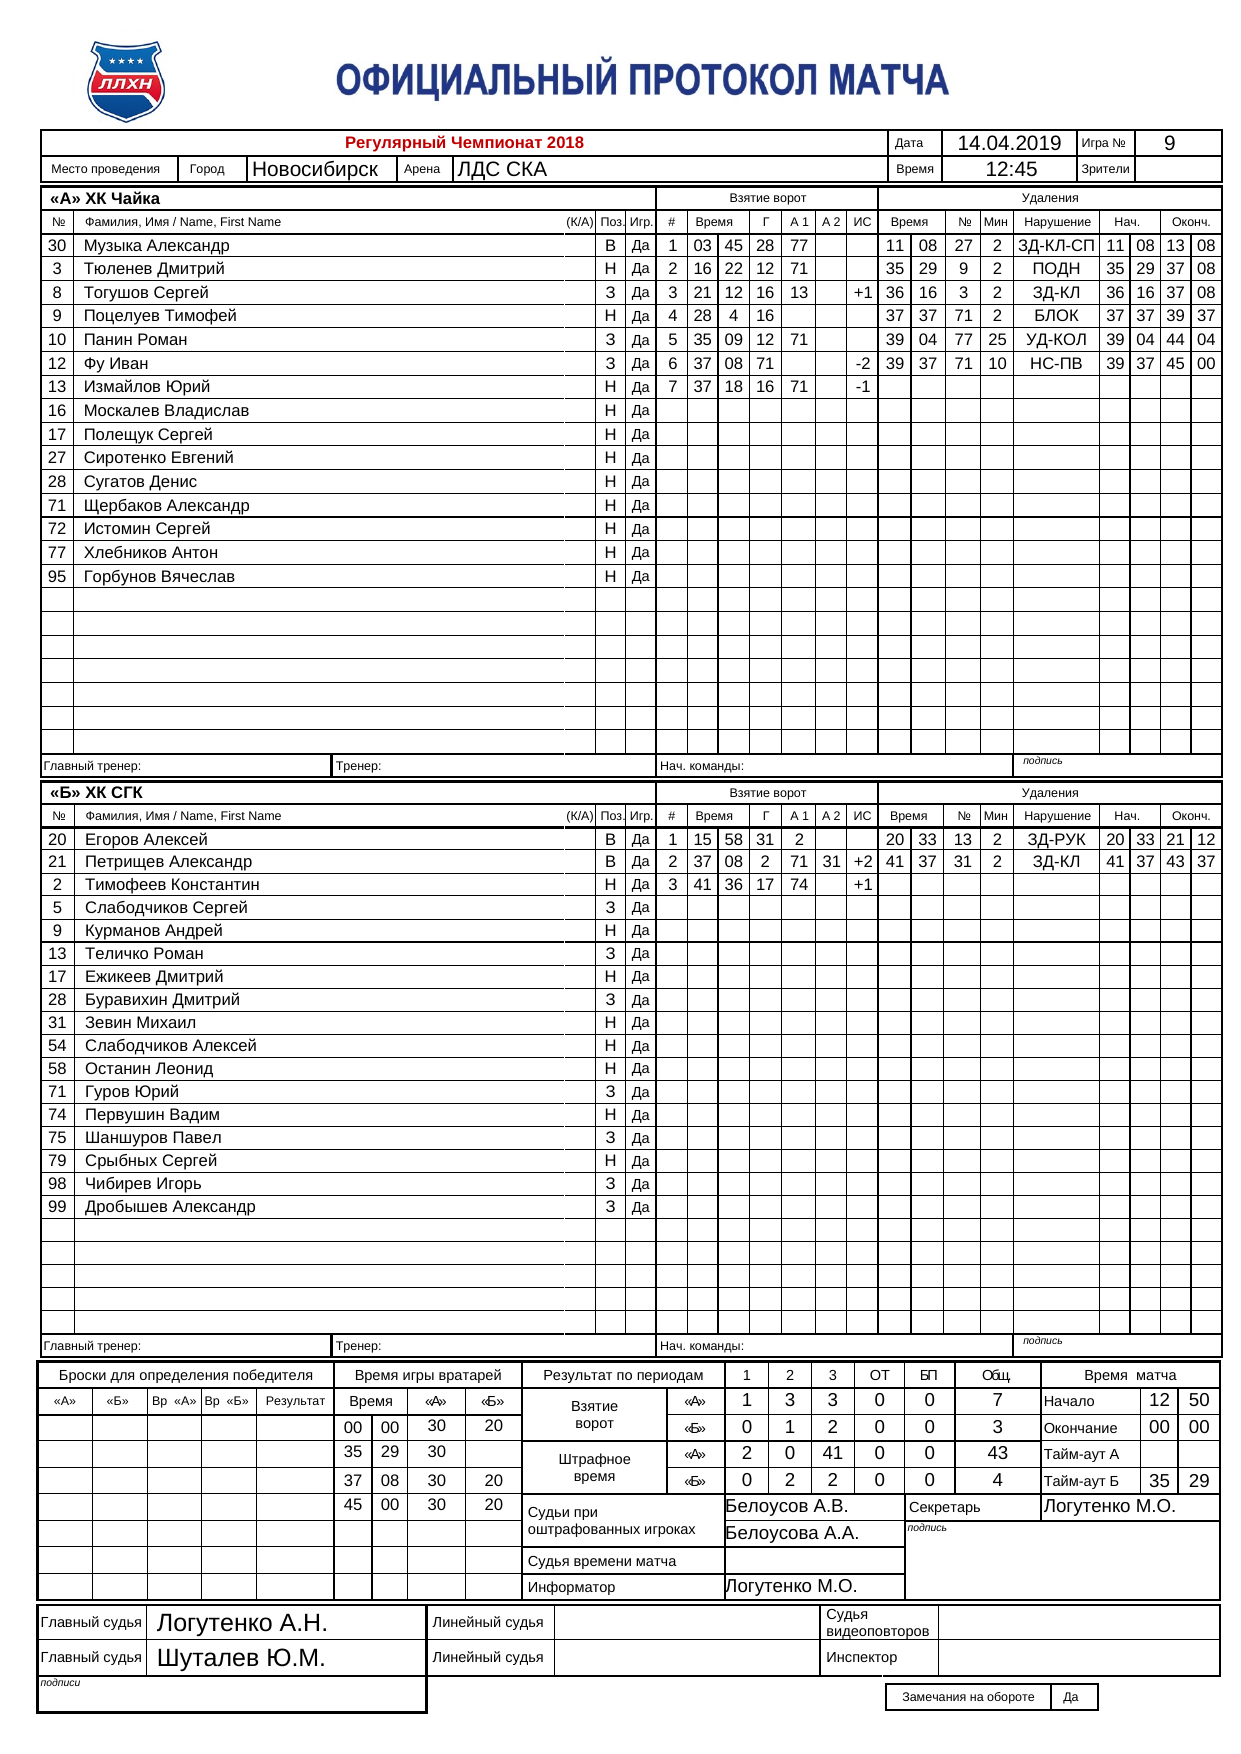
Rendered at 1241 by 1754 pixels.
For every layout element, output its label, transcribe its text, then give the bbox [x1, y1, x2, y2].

table_cell [1100, 1081, 1129, 1103]
table_cell [879, 966, 910, 987]
table_cell [719, 683, 749, 706]
table_cell [335, 1521, 371, 1546]
table_cell [847, 399, 877, 422]
table_cell [750, 1196, 781, 1218]
table_cell З [596, 1196, 625, 1218]
table_cell [466, 1574, 521, 1599]
table_cell 45 [719, 235, 749, 256]
table_cell [148, 1441, 201, 1467]
table_cell Н [596, 257, 625, 280]
table_cell [816, 612, 846, 634]
table_cell 08 [719, 352, 749, 374]
table_cell [428, 1677, 882, 1711]
table_cell [912, 1035, 943, 1057]
table_cell [596, 707, 625, 729]
table_cell [944, 1173, 980, 1195]
table_cell 11 [1100, 235, 1129, 256]
table_cell ЗД-КЛ [1014, 281, 1099, 303]
table_cell [148, 1547, 201, 1573]
table_cell [1014, 376, 1099, 398]
table_cell [1100, 683, 1129, 706]
table_cell 12 [719, 281, 749, 303]
table_cell [946, 494, 980, 516]
table_cell [879, 1242, 910, 1264]
table_cell 39 [1100, 352, 1129, 374]
table_cell # [657, 211, 687, 233]
table_cell [981, 518, 1013, 540]
table_cell [847, 1127, 877, 1149]
table_cell [657, 989, 687, 1011]
table_cell [879, 1311, 910, 1333]
table_cell ЗД-РУК [1014, 829, 1099, 849]
table_cell 16 [750, 305, 781, 327]
table_cell [565, 1173, 595, 1195]
table_cell Панин Роман [74, 328, 564, 351]
table_cell 2 [782, 829, 815, 849]
table_cell [1100, 1035, 1129, 1057]
table_cell Н [596, 470, 625, 493]
table_cell 12 [750, 328, 781, 351]
table_cell 21 [688, 281, 717, 303]
table_cell [1131, 1265, 1160, 1287]
table_cell «А» [39, 1389, 92, 1413]
table_cell [688, 943, 717, 964]
table_cell [626, 588, 655, 611]
table_cell [816, 518, 846, 540]
table_cell [719, 1104, 749, 1126]
table_cell [816, 1150, 846, 1172]
table_cell [42, 588, 73, 611]
table_cell [1100, 943, 1129, 964]
table_cell А 1 [782, 805, 815, 826]
table_cell Дробышев Александр [75, 1196, 564, 1218]
table_cell [1161, 683, 1190, 706]
table_cell [981, 1081, 1013, 1103]
table_cell Инспектор [821, 1640, 938, 1675]
table_cell [847, 920, 877, 941]
table_cell [816, 896, 846, 918]
table_cell [912, 1265, 943, 1287]
table_cell 28 [42, 470, 73, 493]
table_cell [565, 874, 595, 895]
table_cell [816, 683, 846, 706]
table_cell [782, 1196, 815, 1218]
table_cell [912, 896, 943, 918]
table_cell 00 [1192, 352, 1221, 374]
table_cell 04 [1131, 328, 1160, 351]
table_cell [1099, 1682, 1220, 1711]
table_cell [719, 1265, 749, 1287]
table_cell [148, 1574, 201, 1599]
table_cell 4 [657, 305, 687, 327]
table_cell [1161, 989, 1190, 1011]
table_cell [946, 376, 980, 398]
table_cell [750, 636, 781, 658]
table_cell [816, 659, 846, 682]
table_cell 37 [335, 1468, 371, 1493]
table_cell [1192, 446, 1221, 469]
table_cell 2 [981, 235, 1013, 256]
table_cell 4 [956, 1468, 1040, 1493]
table_cell [879, 1012, 910, 1033]
table_cell [981, 1219, 1013, 1241]
table_cell 37 [688, 376, 717, 398]
table_cell [1161, 1196, 1190, 1218]
table_cell [1192, 989, 1221, 1011]
table_cell Да [626, 305, 655, 327]
table_cell [816, 1311, 846, 1333]
table_cell [782, 470, 815, 493]
table_cell [596, 612, 625, 634]
table_cell [944, 1012, 980, 1033]
table_cell НС-ПВ [1014, 352, 1099, 374]
table_cell 2 [769, 1468, 811, 1493]
table_cell [1014, 1288, 1099, 1310]
table_cell [879, 470, 910, 493]
table_cell [1014, 1265, 1099, 1287]
table_cell [626, 1288, 655, 1310]
table_header Время матча [1042, 1363, 1219, 1387]
table_cell [981, 565, 1013, 587]
table_cell 74 [782, 874, 815, 895]
table_cell [1131, 565, 1160, 587]
table_cell +1 [847, 874, 877, 895]
table_cell [657, 1173, 687, 1195]
table_cell [816, 352, 846, 374]
table_cell [750, 707, 781, 729]
table_cell [981, 989, 1013, 1011]
table_cell [1100, 423, 1129, 445]
table_cell [42, 1219, 74, 1241]
table_cell [1161, 1035, 1190, 1057]
table_cell 36 [1100, 281, 1129, 303]
table_cell [981, 683, 1013, 706]
table_cell Н [596, 518, 625, 540]
table_cell [719, 1012, 749, 1033]
table_cell Судьи при оштрафованных игроках [523, 1495, 724, 1546]
table_cell [657, 494, 687, 516]
table_cell А 2 [816, 805, 846, 826]
table_cell Время [889, 157, 941, 181]
table_cell [946, 446, 980, 469]
table_cell [981, 1196, 1013, 1218]
table_cell [879, 1081, 910, 1103]
table_cell [816, 399, 846, 422]
table_cell [688, 565, 717, 587]
table_cell Фу Иван [74, 352, 564, 374]
table_cell [688, 470, 717, 493]
table_cell [1100, 612, 1129, 634]
table_cell [1100, 1219, 1129, 1241]
table_cell [257, 1574, 333, 1599]
table_cell [1131, 1311, 1160, 1333]
table_cell [626, 636, 655, 658]
table_cell [1014, 541, 1099, 564]
table_cell Да [626, 565, 655, 587]
table_cell [782, 1173, 815, 1195]
table_cell [657, 612, 687, 634]
table_cell 29 [912, 257, 945, 280]
table_header Да [1052, 1685, 1097, 1709]
table_cell [688, 446, 717, 469]
table_cell [719, 730, 749, 753]
table_cell 1 [769, 1415, 811, 1440]
table_cell Да [626, 1127, 655, 1149]
table_cell [847, 1035, 877, 1057]
table_cell Да [626, 541, 655, 564]
table_cell 2 [981, 829, 1013, 849]
table_cell З [596, 1127, 625, 1149]
table_cell [1100, 896, 1129, 918]
table_cell 20 [466, 1416, 521, 1440]
table_cell [981, 399, 1013, 422]
table_cell [1100, 470, 1129, 493]
table_header Удаления [879, 783, 1221, 803]
table_cell [1131, 920, 1160, 941]
table_cell Шуталев Ю.М. [147, 1640, 425, 1675]
table_cell 0 [769, 1442, 811, 1467]
table_cell [981, 659, 1013, 682]
table_cell [42, 1288, 74, 1310]
table_cell Линейный судья [428, 1640, 554, 1675]
table_cell Время [879, 211, 945, 233]
table_cell 1 [657, 829, 687, 849]
table_cell [782, 683, 815, 706]
table_cell [1131, 874, 1160, 895]
table_header 14.04.2019 [943, 131, 1076, 155]
table_cell Да [626, 235, 655, 256]
table_cell Н [596, 565, 625, 587]
table_cell Да [626, 1150, 655, 1172]
table_cell Линейный судья [428, 1606, 554, 1639]
table_cell 10 [981, 352, 1013, 374]
table_cell [719, 659, 749, 682]
table_cell [944, 1150, 980, 1172]
table_cell [555, 1640, 819, 1675]
table_cell [373, 1574, 407, 1599]
table_cell [657, 1288, 687, 1310]
table_cell 08 [719, 850, 749, 872]
table_cell 3 [657, 281, 687, 303]
table_cell [912, 1058, 943, 1079]
table_cell [596, 588, 625, 611]
table_cell В [596, 829, 625, 849]
table_cell [565, 352, 595, 374]
table_cell 00 [373, 1416, 407, 1440]
table_cell [1161, 423, 1190, 445]
table_cell [719, 518, 749, 540]
table_cell [75, 1242, 564, 1264]
table_cell [1161, 1081, 1190, 1103]
table_cell Арена [398, 157, 452, 181]
table_cell 35 [335, 1441, 371, 1467]
table_cell [944, 1288, 980, 1310]
table_cell [1192, 943, 1221, 964]
table_cell Зевин Михаил [75, 1012, 564, 1033]
table_cell [42, 1311, 74, 1333]
table_cell Н [596, 423, 625, 445]
table_cell 20 [466, 1494, 521, 1520]
table_cell Да [626, 1035, 655, 1057]
table_cell [847, 966, 877, 987]
table_cell [782, 305, 815, 327]
table_cell [1161, 588, 1190, 611]
table_cell [981, 470, 1013, 493]
table_cell [657, 1150, 687, 1172]
table_cell [565, 612, 595, 634]
table_cell Чибирев Игорь [75, 1173, 564, 1195]
table_cell 37 [688, 352, 717, 374]
table_cell 16 [912, 281, 945, 303]
table_cell [257, 1468, 333, 1493]
table_cell [1179, 1441, 1219, 1467]
table_cell [657, 565, 687, 587]
table_cell [782, 494, 815, 516]
table_cell [944, 989, 980, 1011]
table_cell [657, 1058, 687, 1079]
table_cell [946, 612, 980, 634]
table_cell (К/А) [565, 805, 595, 826]
table_cell [750, 659, 781, 682]
table_cell [879, 588, 910, 611]
table_cell [782, 966, 815, 987]
table_cell [782, 636, 815, 658]
table_header Взятие ворот [657, 783, 877, 803]
table_cell [816, 328, 846, 351]
table_cell 12 [42, 352, 73, 374]
table_cell Да [626, 850, 655, 872]
table_cell [565, 1196, 595, 1218]
table_cell [912, 470, 945, 493]
table_cell Да [626, 874, 655, 895]
table_cell [596, 683, 625, 706]
table_cell [912, 1196, 943, 1218]
table_cell [1192, 1242, 1221, 1264]
table_cell [1161, 1173, 1190, 1195]
table_cell [688, 588, 717, 611]
table_cell [782, 920, 815, 941]
table_cell [946, 518, 980, 540]
table_cell [912, 612, 945, 634]
table_cell 21 [42, 850, 74, 872]
table_cell [816, 305, 846, 327]
table_cell [565, 1058, 595, 1079]
table_cell [1014, 1173, 1099, 1195]
table_cell [981, 1265, 1013, 1287]
table_cell [1161, 920, 1190, 941]
table_cell Г [750, 211, 781, 233]
table_cell [782, 896, 815, 918]
table_cell Оконч. [1161, 805, 1221, 826]
table_cell [944, 1058, 980, 1079]
table_cell Москалев Владислав [74, 399, 564, 422]
table_cell 00 [335, 1416, 371, 1440]
table_cell [1131, 1150, 1160, 1172]
table_cell [596, 659, 625, 682]
table_cell [719, 588, 749, 611]
table_cell [688, 1104, 717, 1126]
table_cell [816, 1035, 846, 1057]
table_cell 9 [42, 920, 74, 941]
table_cell [912, 1173, 943, 1195]
table_cell [981, 1012, 1013, 1033]
table_cell [1192, 423, 1221, 445]
table_cell [626, 659, 655, 682]
table_cell [912, 707, 945, 729]
table_cell [719, 494, 749, 516]
table_cell [688, 1173, 717, 1195]
table_cell Музыка Александр [74, 235, 564, 256]
table_cell [565, 707, 595, 729]
table_cell 16 [750, 376, 781, 398]
table_cell 71 [946, 352, 980, 374]
table_cell [657, 1081, 687, 1103]
table_cell [257, 1441, 333, 1467]
table_cell [1014, 896, 1099, 918]
table_cell Мин [981, 211, 1013, 233]
table_cell Ежикеев Дмитрий [75, 966, 564, 987]
table_cell [1161, 943, 1190, 964]
table_cell [981, 1035, 1013, 1057]
table_cell 35 [1141, 1468, 1177, 1493]
table_cell [565, 305, 595, 327]
table_cell [688, 1035, 717, 1057]
table_cell [719, 1196, 749, 1218]
table_cell 13 [944, 829, 980, 849]
table_cell [688, 1127, 717, 1149]
table_cell [946, 588, 980, 611]
table_cell [688, 966, 717, 987]
table_cell [1161, 636, 1190, 658]
table_cell [719, 989, 749, 1011]
table_cell [912, 376, 945, 398]
table_cell Поцелуев Тимофей [74, 305, 564, 327]
table_cell [879, 707, 910, 729]
table_cell Да [626, 328, 655, 351]
table_cell [944, 1242, 980, 1264]
table_cell [750, 565, 781, 587]
table_cell [782, 1311, 815, 1333]
table_cell [816, 874, 846, 895]
table_cell [847, 1311, 877, 1333]
table_cell 2 [726, 1442, 768, 1467]
table_cell [657, 518, 687, 540]
table_cell Нач. [1100, 211, 1160, 233]
table_cell [93, 1494, 147, 1520]
table_cell 2 [657, 850, 687, 872]
table_cell Игр. [626, 211, 655, 233]
table_cell [1100, 565, 1129, 587]
table_cell [1131, 966, 1160, 987]
table_cell 37 [879, 305, 910, 327]
table_cell З [596, 328, 625, 351]
table_cell 20 [466, 1468, 521, 1493]
table_cell [373, 1521, 407, 1546]
table_cell [565, 943, 595, 964]
table_cell [879, 376, 910, 398]
table_cell [657, 920, 687, 941]
table_cell [879, 446, 910, 469]
table_cell Информатор [523, 1575, 724, 1599]
table_cell [782, 1081, 815, 1103]
table_cell З [596, 1173, 625, 1195]
table_cell 20 [1100, 829, 1129, 849]
table_cell [688, 1288, 717, 1310]
table_cell [1131, 707, 1160, 729]
table_cell [688, 1081, 717, 1103]
table_cell [688, 1265, 717, 1287]
table_cell [1014, 423, 1099, 445]
table_cell 5 [657, 328, 687, 351]
table_cell [42, 612, 73, 634]
table_cell [1100, 518, 1129, 540]
table_cell [981, 612, 1013, 634]
table_cell 04 [1192, 328, 1221, 351]
table_cell № [42, 805, 74, 826]
table_cell [816, 281, 846, 303]
table_cell [1161, 376, 1190, 398]
table_cell [912, 943, 943, 964]
table_cell [981, 1311, 1013, 1333]
table_cell -1 [847, 376, 877, 398]
table_cell [1192, 707, 1221, 729]
table_cell [782, 1150, 815, 1172]
table_cell [719, 1173, 749, 1195]
table_cell 13 [42, 943, 74, 964]
table_header Броски для определения победителя [39, 1363, 333, 1387]
table_cell [1014, 1311, 1099, 1333]
table_cell ПОДН [1014, 257, 1099, 280]
table_cell [816, 920, 846, 941]
table_cell [782, 352, 815, 374]
table_cell Да [626, 829, 655, 849]
table_cell [466, 1521, 521, 1546]
table_cell [912, 518, 945, 540]
table_cell 00 [373, 1494, 407, 1520]
table_cell [565, 376, 595, 398]
table_cell [657, 1219, 687, 1241]
table_cell 16 [1131, 281, 1160, 303]
table_cell [335, 1547, 371, 1573]
table_cell 71 [42, 494, 73, 516]
table_cell 17 [42, 966, 74, 987]
table_cell 3 [769, 1389, 811, 1413]
table_cell Н [596, 1012, 625, 1033]
table_cell [750, 896, 781, 918]
table_cell 37 [912, 352, 945, 374]
table_cell [1014, 518, 1099, 540]
table_cell [626, 1265, 655, 1287]
table_cell 10 [42, 328, 73, 351]
table_cell [883, 1677, 1220, 1681]
table_cell [39, 1468, 92, 1493]
table_cell [565, 920, 595, 941]
table_cell Срыбных Сергей [75, 1150, 564, 1172]
table_cell 08 [1192, 235, 1221, 256]
table_cell [74, 683, 564, 706]
table_cell [39, 1574, 92, 1599]
table_cell Белоусова А.А. [726, 1521, 904, 1546]
table_cell [847, 423, 877, 445]
table_cell [93, 1521, 147, 1546]
table_cell Мин [981, 805, 1013, 826]
table_cell [879, 1058, 910, 1079]
table_cell 77 [782, 235, 815, 256]
table_cell [981, 1150, 1013, 1172]
table_cell 21 [1161, 829, 1190, 849]
table_cell 5 [42, 896, 74, 918]
table_cell [1161, 446, 1190, 469]
table_cell [1100, 1058, 1129, 1079]
table_cell 99 [42, 1196, 74, 1218]
table_cell [750, 1219, 781, 1241]
table_cell [750, 966, 781, 987]
table_cell [816, 1012, 846, 1033]
table_cell 4 [719, 305, 749, 327]
table_cell [816, 730, 846, 753]
table_cell [847, 989, 877, 1011]
table_cell 8 [42, 281, 73, 303]
table_cell [1192, 659, 1221, 682]
table_cell 0 [855, 1389, 904, 1413]
table_cell [1014, 399, 1099, 422]
table_cell 7 [657, 376, 687, 398]
table_cell [719, 1242, 749, 1264]
table_cell [202, 1416, 256, 1440]
table_cell Н [596, 494, 625, 516]
table_cell [912, 494, 945, 516]
table_cell [1161, 1104, 1190, 1126]
table_cell «Б» [668, 1468, 724, 1493]
table_cell [75, 1311, 564, 1333]
table_cell [879, 730, 910, 753]
table_cell [1100, 1311, 1129, 1333]
table_cell [912, 588, 945, 611]
table_cell [1014, 683, 1099, 706]
table_cell [626, 1311, 655, 1333]
table_cell [816, 1219, 846, 1241]
table_cell [1192, 376, 1221, 398]
table_cell Время [688, 805, 749, 826]
table_cell [1100, 1242, 1129, 1264]
table_cell Буравихин Дмитрий [75, 989, 564, 1011]
table_cell [847, 1081, 877, 1103]
table_cell [657, 1104, 687, 1126]
table_cell [750, 470, 781, 493]
table_cell [1131, 1081, 1160, 1103]
table_cell [946, 565, 980, 587]
table_cell [944, 1196, 980, 1218]
table_cell Тимофеев Константин [75, 874, 564, 895]
table_cell [688, 896, 717, 918]
table_cell [750, 1311, 781, 1333]
table_cell 25 [981, 328, 1013, 351]
table_cell 54 [42, 1035, 74, 1057]
table_cell [1192, 470, 1221, 493]
table_cell 36 [879, 281, 910, 303]
table_cell [782, 423, 815, 445]
table_cell [750, 1104, 781, 1126]
table_cell [1014, 874, 1099, 895]
table_cell [879, 612, 910, 634]
table_cell [657, 588, 687, 611]
table_cell [946, 541, 980, 564]
table_cell [981, 376, 1013, 398]
table_cell [1192, 1012, 1221, 1033]
table_cell [596, 636, 625, 658]
table_cell 2 [657, 257, 687, 280]
table_cell [1161, 896, 1190, 918]
table_cell [1192, 565, 1221, 587]
table_cell [657, 659, 687, 682]
table_cell Да [626, 1058, 655, 1079]
table_cell 75 [42, 1127, 74, 1149]
table_cell 2 [981, 257, 1013, 280]
table_cell 35 [879, 257, 910, 280]
table_cell 3 [812, 1389, 854, 1413]
table_cell [688, 541, 717, 564]
table_cell [39, 1416, 92, 1440]
table_cell [408, 1521, 465, 1546]
table_cell 30 [408, 1494, 465, 1520]
table_cell [726, 1548, 904, 1573]
table_cell [565, 588, 595, 611]
table_cell [1014, 989, 1099, 1011]
table_cell 00 [1179, 1415, 1219, 1440]
table_cell [688, 636, 717, 658]
table_cell [1192, 541, 1221, 564]
table_cell [565, 1104, 595, 1126]
table_cell [42, 707, 73, 729]
table_cell [1014, 1058, 1099, 1079]
table_cell 20 [42, 829, 74, 849]
table_cell [626, 683, 655, 706]
table_cell БЛОК [1014, 305, 1099, 327]
table_cell [1014, 494, 1099, 516]
table_cell Да [626, 376, 655, 398]
table_cell 16 [688, 257, 717, 280]
table_cell [816, 989, 846, 1011]
table_cell [847, 659, 877, 682]
table_cell № [946, 211, 980, 233]
table_cell [912, 1012, 943, 1033]
table_cell [847, 305, 877, 327]
table_cell [565, 989, 595, 1011]
table_cell 71 [782, 850, 815, 872]
table_cell [1100, 1012, 1129, 1033]
table_cell [912, 1242, 943, 1264]
table_cell [816, 470, 846, 493]
table_cell [1192, 683, 1221, 706]
table_cell [981, 966, 1013, 987]
table_cell [719, 541, 749, 564]
table_cell 35 [688, 328, 717, 351]
table_cell [1014, 1150, 1099, 1172]
table_cell Да [626, 1081, 655, 1103]
table_cell [688, 1242, 717, 1264]
table_cell 27 [946, 235, 980, 256]
table_cell [1192, 874, 1221, 895]
table_cell [816, 1173, 846, 1195]
table_cell ИС [847, 211, 877, 233]
table_cell Истомин Сергей [74, 518, 564, 540]
table_cell [565, 399, 595, 422]
table_cell [946, 730, 980, 753]
table_cell [1014, 1242, 1099, 1264]
table_cell [565, 896, 595, 918]
table_cell [816, 707, 846, 729]
table_cell [373, 1547, 407, 1573]
table_cell З [596, 281, 625, 303]
table_cell [912, 683, 945, 706]
table_cell [750, 1058, 781, 1079]
table_cell [688, 518, 717, 540]
table_cell [1161, 518, 1190, 540]
table_cell [1014, 730, 1099, 753]
table_cell [912, 1104, 943, 1126]
table_cell [202, 1468, 256, 1493]
table_cell [719, 1081, 749, 1103]
table_cell [1014, 636, 1099, 658]
table_cell 9 [946, 257, 980, 280]
table_cell [847, 943, 877, 964]
table_cell [750, 588, 781, 611]
table_cell [750, 399, 781, 422]
table_cell [657, 636, 687, 658]
table_cell 0 [855, 1442, 904, 1467]
table_cell [944, 874, 980, 895]
table_cell [1131, 1127, 1160, 1149]
table_cell [719, 612, 749, 634]
table_cell [39, 1547, 92, 1573]
table_cell [912, 920, 943, 941]
table_cell [565, 1288, 595, 1310]
table_cell [946, 423, 980, 445]
table_cell [816, 565, 846, 587]
table_cell [466, 1547, 521, 1573]
table_cell [816, 1288, 846, 1310]
table_cell 1 [726, 1389, 768, 1413]
table_cell [688, 730, 717, 753]
table_cell [596, 1219, 625, 1241]
table_cell [981, 707, 1013, 729]
table_cell [912, 446, 945, 469]
table_cell Н [596, 1058, 625, 1079]
table_cell [879, 399, 910, 422]
table_cell [596, 1265, 625, 1287]
table_cell [750, 1242, 781, 1264]
table_cell [912, 1311, 943, 1333]
table_cell Егоров Алексей [75, 829, 564, 849]
table_cell Останин Леонид [75, 1058, 564, 1079]
table_cell 45 [1161, 352, 1190, 374]
table_cell 37 [1131, 850, 1160, 872]
table_cell 3 [956, 1415, 1040, 1440]
table_cell 2 [981, 281, 1013, 303]
table_cell 30 [408, 1441, 465, 1467]
table_cell [719, 707, 749, 729]
table_cell Н [596, 446, 625, 469]
table_cell [1161, 612, 1190, 634]
table_cell З [596, 943, 625, 964]
table_cell [75, 1219, 564, 1241]
table_cell [816, 636, 846, 658]
table_cell [1131, 541, 1160, 564]
table_cell [782, 730, 815, 753]
table_cell 08 [1131, 235, 1160, 256]
table_cell 20 [879, 829, 910, 849]
table_cell [1100, 541, 1129, 564]
table_cell [1131, 683, 1160, 706]
table_cell [74, 730, 564, 753]
table_cell [1131, 1219, 1160, 1241]
table_cell 16 [42, 399, 73, 422]
table_cell 50 [1179, 1389, 1219, 1413]
table_cell [565, 683, 595, 706]
table_cell Нач. команды: [657, 1335, 1012, 1356]
table_cell 41 [812, 1442, 854, 1467]
table_cell 37 [1131, 305, 1160, 327]
table_cell 41 [1100, 850, 1129, 872]
table_cell «А» [668, 1389, 724, 1413]
table_cell [42, 1265, 74, 1287]
table_cell [688, 1196, 717, 1218]
table_cell [1192, 1058, 1221, 1079]
table_cell № [42, 211, 73, 233]
table_cell [1161, 1288, 1190, 1310]
table_cell [74, 588, 564, 611]
table_cell [847, 1150, 877, 1172]
table_cell 33 [1131, 829, 1160, 849]
table_cell 28 [688, 305, 717, 327]
table_header «Б» ХК СГК [42, 783, 655, 803]
table_cell Слабодчиков Алексей [75, 1035, 564, 1057]
table_cell Нарушение [1014, 211, 1099, 233]
table_cell [750, 1150, 781, 1172]
table_cell [981, 874, 1013, 895]
table_cell [42, 683, 73, 706]
table_cell [1161, 1127, 1190, 1149]
table_cell [1100, 588, 1129, 611]
table_cell Да [626, 1104, 655, 1126]
table_cell 3 [946, 281, 980, 303]
table_cell [944, 1219, 980, 1241]
table_cell Н [596, 966, 625, 987]
table_cell [1192, 1219, 1221, 1241]
table_cell [1131, 989, 1160, 1011]
table_cell 71 [782, 328, 815, 351]
table_cell [879, 541, 910, 564]
table_cell [782, 989, 815, 1011]
table_cell [879, 1035, 910, 1057]
table_cell 43 [956, 1442, 1040, 1467]
table_cell [1131, 943, 1160, 964]
table_cell 18 [719, 376, 749, 398]
table_cell 74 [42, 1104, 74, 1126]
table_cell Поз. [596, 211, 625, 233]
table_cell [626, 1219, 655, 1241]
table_cell [879, 1104, 910, 1126]
table_cell [466, 1441, 521, 1467]
table_cell 08 [373, 1468, 407, 1493]
table_cell [408, 1547, 465, 1573]
table_cell [657, 541, 687, 564]
table_cell [657, 707, 687, 729]
table_cell [408, 1574, 465, 1599]
table_cell [879, 989, 910, 1011]
table_cell [565, 328, 595, 351]
table_cell Место проведения [42, 157, 177, 181]
table_cell 2 [981, 850, 1013, 872]
table_cell [1100, 1265, 1129, 1287]
table_cell Главный тренер: [42, 755, 330, 776]
table_cell [1161, 1012, 1190, 1033]
table_cell [657, 966, 687, 987]
table_cell [816, 1127, 846, 1149]
table_cell [555, 1606, 819, 1639]
table_cell [1014, 565, 1099, 587]
table_cell Да [626, 989, 655, 1011]
table_cell [565, 541, 595, 564]
table_cell [688, 1058, 717, 1079]
table_cell 2 [42, 874, 74, 895]
table_cell 33 [912, 829, 943, 849]
table_cell [1161, 1242, 1190, 1264]
table_cell Да [626, 423, 655, 445]
table_cell [1192, 896, 1221, 918]
table_cell [782, 1058, 815, 1079]
table_cell 08 [1192, 257, 1221, 280]
table_cell [1161, 1265, 1190, 1287]
table_cell Да [626, 943, 655, 964]
table_cell [657, 1127, 687, 1149]
table_cell 41 [688, 874, 717, 895]
table_cell [816, 943, 846, 964]
table_cell [1100, 376, 1129, 398]
table_cell 11 [879, 235, 910, 256]
table_cell 58 [719, 829, 749, 849]
table_cell [1100, 1196, 1129, 1218]
table_cell Н [596, 874, 625, 895]
table_cell [1161, 399, 1190, 422]
table_cell [257, 1547, 333, 1573]
table_cell [1192, 730, 1221, 753]
table_cell УД-КОЛ [1014, 328, 1099, 351]
table_cell Время [879, 805, 943, 826]
table_cell 39 [879, 328, 910, 351]
table_cell [879, 1173, 910, 1195]
table_cell «Б» [93, 1389, 147, 1413]
table_cell [1100, 707, 1129, 729]
table_cell Н [596, 920, 625, 941]
table_cell 9 [42, 305, 73, 327]
picture [5, 28, 1179, 129]
table_cell Да [626, 257, 655, 280]
table_cell [1131, 446, 1160, 469]
table_cell [944, 966, 980, 987]
table_cell [1100, 920, 1129, 941]
table_cell 98 [42, 1173, 74, 1195]
table_cell [879, 1196, 910, 1218]
table_cell [688, 612, 717, 634]
table_cell [42, 659, 73, 682]
table_cell [750, 423, 781, 445]
table_cell 22 [719, 257, 749, 280]
table_cell З [596, 352, 625, 374]
table_cell [719, 1150, 749, 1172]
table_cell [847, 612, 877, 634]
table_cell З [596, 989, 625, 1011]
table_cell [879, 1265, 910, 1287]
table_cell [1014, 1104, 1099, 1126]
table_cell [944, 1311, 980, 1333]
table_cell Окончание [1042, 1415, 1140, 1440]
table_cell [688, 659, 717, 682]
table_cell Да [626, 966, 655, 987]
table_cell [688, 1219, 717, 1241]
table_cell Секретарь [906, 1495, 1040, 1520]
table_cell Да [626, 896, 655, 918]
table_cell 6 [657, 352, 687, 374]
table_cell [1100, 1288, 1129, 1310]
table_cell [847, 1219, 877, 1241]
table_cell [1131, 1288, 1160, 1310]
table_cell (К/А) [565, 211, 595, 233]
table_cell [257, 1521, 333, 1546]
table_cell [93, 1574, 147, 1599]
table_cell [847, 1173, 877, 1195]
table_cell [74, 636, 564, 658]
table_cell [750, 518, 781, 540]
table_header «А» ХК Чайка [42, 188, 655, 209]
table_cell [750, 683, 781, 706]
table_cell [939, 1640, 1219, 1675]
table_cell подпись [1014, 755, 1221, 776]
table_cell 31 [42, 1012, 74, 1033]
table_cell [750, 1173, 781, 1195]
table_cell [565, 257, 595, 280]
table_cell [750, 446, 781, 469]
table_cell [657, 423, 687, 445]
table_cell [657, 896, 687, 918]
table_cell [565, 470, 595, 493]
table_cell Да [626, 1012, 655, 1033]
table_cell [1100, 730, 1129, 753]
table_cell [847, 1288, 877, 1310]
table_cell [688, 399, 717, 422]
table_cell [944, 1035, 980, 1057]
table_cell 43 [1161, 850, 1190, 872]
table_cell [39, 1521, 92, 1546]
table_cell [1161, 730, 1190, 753]
table_cell Н [596, 541, 625, 564]
table_cell 45 [335, 1494, 371, 1520]
table_cell 13 [782, 281, 815, 303]
table_cell [981, 541, 1013, 564]
table_cell [981, 1104, 1013, 1126]
table_cell [847, 257, 877, 280]
table_cell 08 [1192, 281, 1221, 303]
table_cell [782, 541, 815, 564]
table_cell [565, 1311, 595, 1333]
table_cell 37 [912, 850, 943, 872]
table_cell [750, 1035, 781, 1057]
table_cell 2 [812, 1468, 854, 1493]
table_cell [202, 1547, 256, 1573]
table_cell [946, 636, 980, 658]
table_cell Нач. [1100, 805, 1160, 826]
table_cell 30 [42, 235, 73, 256]
table_cell Да [626, 920, 655, 941]
table_cell 0 [855, 1468, 904, 1493]
table_header Дата [889, 131, 941, 155]
table_cell [750, 730, 781, 753]
table_cell [1100, 1127, 1129, 1149]
table_cell [1192, 1150, 1221, 1172]
table_cell Слабодчиков Сергей [75, 896, 564, 918]
table_cell [847, 1058, 877, 1079]
table_cell [565, 1012, 595, 1033]
table_cell 0 [905, 1468, 954, 1493]
table_cell [565, 565, 595, 587]
table_cell [1014, 1012, 1099, 1033]
table_cell З [596, 1081, 625, 1103]
table_cell подпись [1014, 1335, 1221, 1356]
table_cell [782, 446, 815, 469]
table_cell [750, 1265, 781, 1287]
table_cell 17 [42, 423, 73, 445]
table_cell [565, 1081, 595, 1103]
table_cell [1014, 707, 1099, 729]
table_cell 71 [42, 1081, 74, 1103]
table_cell [148, 1521, 201, 1546]
table_cell [847, 446, 877, 469]
table_header Общ. [956, 1363, 1040, 1387]
table_header Регулярный Чемпионат 2018 [42, 131, 887, 155]
table_cell Н [596, 376, 625, 398]
table_cell [816, 1265, 846, 1287]
table_cell [1192, 399, 1221, 422]
table_cell [719, 1219, 749, 1241]
table_cell 37 [1161, 281, 1190, 303]
table_cell [847, 541, 877, 564]
table_cell З [596, 896, 625, 918]
table_cell ЛДС СКА [454, 157, 887, 181]
table_header ОТ [855, 1363, 904, 1387]
table_cell 36 [719, 874, 749, 895]
table_cell [750, 1081, 781, 1103]
table_cell [1131, 1012, 1160, 1033]
table_cell [565, 829, 595, 849]
table_cell [93, 1468, 147, 1493]
table_cell Да [626, 518, 655, 540]
table_cell [626, 1242, 655, 1264]
table_cell [719, 1127, 749, 1149]
table_cell [782, 612, 815, 634]
table_cell [75, 1265, 564, 1287]
table_cell [596, 1311, 625, 1333]
table_cell [148, 1416, 201, 1440]
table_cell [847, 896, 877, 918]
table_cell [816, 1081, 846, 1103]
table_cell Судья видеоповторов [821, 1606, 938, 1639]
table_cell [565, 1035, 595, 1057]
table_cell +1 [847, 281, 877, 303]
table_cell [1192, 588, 1221, 611]
table_cell [946, 659, 980, 682]
table_cell Да [626, 281, 655, 303]
table_cell [1100, 446, 1129, 469]
table_header Результат по периодам [523, 1363, 724, 1387]
table_cell [596, 1288, 625, 1310]
table_cell [782, 1219, 815, 1241]
table_cell 37 [1192, 305, 1221, 327]
table_cell [847, 829, 877, 849]
table_cell Петрищев Александр [75, 850, 564, 872]
table_cell +2 [847, 850, 877, 872]
table_cell Горбунов Вячеслав [74, 565, 564, 587]
table_cell 77 [946, 328, 980, 351]
table_cell [879, 636, 910, 658]
table_cell [912, 874, 943, 895]
table_cell 3 [42, 257, 73, 280]
table_cell [1192, 1196, 1221, 1218]
table_cell «Б» [668, 1415, 724, 1440]
table_cell Полещук Сергей [74, 423, 564, 445]
table_cell 29 [373, 1441, 407, 1467]
table_cell [565, 1219, 595, 1241]
table_cell [1131, 1058, 1160, 1079]
table_cell -2 [847, 352, 877, 374]
table_cell [657, 683, 687, 706]
table_cell [879, 565, 910, 587]
table_cell [1014, 470, 1099, 493]
table_cell [981, 494, 1013, 516]
table_cell [879, 1150, 910, 1172]
table_cell [1131, 470, 1160, 493]
table_cell [946, 470, 980, 493]
table_cell [1014, 659, 1099, 682]
table_cell Главный тренер: [42, 1335, 330, 1356]
table_cell [782, 1127, 815, 1149]
table_cell [879, 896, 910, 918]
table_cell 79 [42, 1150, 74, 1172]
table_cell [565, 1150, 595, 1172]
table_cell 08 [912, 235, 945, 256]
table_cell [816, 257, 846, 280]
table_cell [782, 565, 815, 587]
table_cell [565, 281, 595, 303]
table_cell Вр «Б» [202, 1389, 256, 1413]
table_cell 37 [1192, 850, 1221, 872]
table_cell 71 [782, 257, 815, 280]
table_cell Да [626, 494, 655, 516]
table_cell [257, 1416, 333, 1440]
table_cell [750, 989, 781, 1011]
table_cell Нарушение [1014, 805, 1099, 826]
table_cell [847, 588, 877, 611]
table_cell [879, 494, 910, 516]
table_cell [626, 707, 655, 729]
table_cell Тренер: [333, 755, 655, 776]
table_cell Начало [1042, 1389, 1140, 1413]
table_cell [565, 636, 595, 658]
table_cell [657, 1242, 687, 1264]
table_cell [1014, 1081, 1099, 1103]
table_cell Вр «А» [148, 1389, 201, 1413]
table_cell [202, 1574, 256, 1599]
table_cell Взятие ворот [523, 1389, 666, 1440]
table_cell [816, 235, 846, 256]
table_cell [335, 1574, 371, 1599]
table_cell [816, 1242, 846, 1264]
table_cell [782, 1012, 815, 1033]
table_cell [1131, 636, 1160, 658]
table_cell [912, 1288, 943, 1310]
table_cell [688, 494, 717, 516]
table_cell 39 [1100, 328, 1129, 351]
table_cell [912, 565, 945, 587]
table_cell [981, 1242, 1013, 1264]
table_cell [688, 920, 717, 941]
table_cell [847, 1196, 877, 1218]
table_cell [688, 1311, 717, 1333]
table_cell [816, 966, 846, 987]
table_cell [912, 1219, 943, 1241]
table_cell [782, 943, 815, 964]
table_cell Н [596, 1150, 625, 1172]
table_cell Белоусов А.В. [726, 1495, 904, 1520]
table_cell [1161, 494, 1190, 516]
table_cell [981, 1173, 1013, 1195]
table_cell 2 [750, 850, 781, 872]
table_cell 0 [905, 1442, 954, 1467]
table_header 2 [769, 1363, 811, 1387]
table_cell [565, 659, 595, 682]
table_cell 37 [912, 305, 945, 327]
table_cell [1014, 920, 1099, 941]
table_cell 1 [657, 235, 687, 256]
table_cell [719, 470, 749, 493]
table_cell [816, 423, 846, 445]
table_cell [879, 943, 910, 964]
table_cell 77 [42, 541, 73, 564]
table_cell 31 [816, 850, 846, 872]
table_cell [202, 1441, 256, 1467]
table_cell [1100, 1173, 1129, 1195]
table_cell Н [596, 305, 625, 327]
table_cell [847, 636, 877, 658]
table_cell [879, 1288, 910, 1310]
table_cell [1161, 874, 1190, 895]
table_cell Да [626, 352, 655, 374]
table_cell [1131, 730, 1160, 753]
table_cell [912, 659, 945, 682]
table_cell [981, 943, 1013, 964]
table_cell Тайм-аут Б [1042, 1468, 1140, 1493]
table_cell 00 [1141, 1415, 1177, 1440]
table_cell [782, 1104, 815, 1126]
table_cell [879, 1219, 910, 1241]
table_cell [1014, 612, 1099, 634]
table_cell [93, 1547, 147, 1573]
table_cell А 2 [816, 211, 846, 233]
table_cell [1161, 541, 1190, 564]
table_cell [1161, 659, 1190, 682]
table_cell [1192, 1265, 1221, 1287]
table_cell [1161, 1311, 1190, 1333]
table_cell [1136, 157, 1221, 181]
table_cell [981, 446, 1013, 469]
table_cell [816, 588, 846, 611]
table_cell [1192, 636, 1221, 658]
table_cell 13 [42, 376, 73, 398]
table_cell [719, 446, 749, 469]
table_cell [74, 612, 564, 634]
table_cell [750, 494, 781, 516]
table_cell 16 [750, 281, 781, 303]
table_cell 37 [688, 850, 717, 872]
table_cell ИС [847, 805, 877, 826]
table_cell Курманов Андрей [75, 920, 564, 941]
table_cell подписи [39, 1677, 425, 1711]
table_cell [596, 730, 625, 753]
table_cell [1100, 874, 1129, 895]
table_cell [565, 1127, 595, 1149]
table_cell [944, 1265, 980, 1287]
table_cell «А» [668, 1442, 724, 1467]
table_cell [719, 1311, 749, 1333]
table_cell [1014, 943, 1099, 964]
table_cell [688, 707, 717, 729]
table_cell [1131, 1035, 1160, 1057]
table_cell [42, 636, 73, 658]
table_cell 0 [726, 1468, 768, 1493]
table_cell # [657, 805, 687, 826]
table_cell 12:45 [943, 157, 1076, 181]
table_cell 0 [855, 1415, 904, 1440]
table_cell 0 [726, 1415, 768, 1440]
table_cell Н [596, 1035, 625, 1057]
table_cell [981, 636, 1013, 658]
table_cell [93, 1441, 147, 1467]
table_cell [847, 707, 877, 729]
table_cell [719, 920, 749, 941]
table_cell [626, 730, 655, 753]
table_cell [565, 1242, 595, 1264]
table_cell [879, 683, 910, 706]
table_cell [879, 1127, 910, 1149]
table_cell [816, 1104, 846, 1126]
table_cell [946, 683, 980, 706]
table_cell Да [626, 446, 655, 469]
table_cell [1192, 518, 1221, 540]
table_cell [1131, 423, 1160, 445]
table_cell подпись [906, 1522, 1219, 1599]
table_cell 71 [782, 376, 815, 398]
table_cell Фамилия, Имя / Name, First Name [75, 805, 565, 826]
table_cell [782, 1035, 815, 1057]
table_cell Тюленев Дмитрий [74, 257, 564, 280]
table_cell [1131, 399, 1160, 422]
table_cell [148, 1468, 201, 1493]
table_cell 12 [1192, 829, 1221, 849]
table_cell [912, 1081, 943, 1103]
table_cell [847, 328, 877, 351]
table_header Время игры вратарей [335, 1363, 521, 1387]
table_cell [847, 518, 877, 540]
table_cell 37 [1131, 352, 1160, 374]
table_cell [981, 423, 1013, 445]
table_cell [847, 235, 877, 256]
table_cell А 1 [782, 211, 815, 233]
table_cell [1131, 376, 1160, 398]
table_cell [750, 920, 781, 941]
table_cell [565, 850, 595, 872]
table_cell [1192, 612, 1221, 634]
table_cell [688, 1012, 717, 1033]
table_cell [74, 707, 564, 729]
table_cell В [596, 235, 625, 256]
table_cell [847, 470, 877, 493]
table_cell Результат [257, 1389, 333, 1413]
table_cell [1131, 588, 1160, 611]
table_cell [657, 1265, 687, 1287]
table_cell [750, 1127, 781, 1149]
table_cell [1014, 1127, 1099, 1149]
table_cell [912, 636, 945, 658]
table_cell [1131, 896, 1160, 918]
table_cell Измайлов Юрий [74, 376, 564, 398]
table_cell 28 [42, 989, 74, 1011]
table_cell Тайм-аут А [1042, 1441, 1140, 1467]
table_cell ЗД-КЛ-СП [1014, 235, 1099, 256]
table_cell Н [596, 1104, 625, 1126]
table_cell 29 [1131, 257, 1160, 280]
table_cell [847, 683, 877, 706]
table_cell [1192, 1127, 1221, 1149]
table_cell [847, 1242, 877, 1264]
table_cell [93, 1416, 147, 1440]
table_cell [847, 1012, 877, 1033]
table_cell [1192, 1173, 1221, 1195]
table_cell [202, 1521, 256, 1546]
table_cell [626, 612, 655, 634]
table_cell [1100, 989, 1129, 1011]
table_cell [74, 659, 564, 682]
table_cell [816, 829, 846, 849]
table_cell [42, 1242, 74, 1264]
table_cell Сугатов Денис [74, 470, 564, 493]
table_cell [816, 446, 846, 469]
table_cell [1131, 518, 1160, 540]
table_cell 04 [912, 328, 945, 351]
table_cell 0 [905, 1415, 954, 1440]
table_cell [719, 966, 749, 987]
table_cell [1161, 707, 1190, 729]
table_cell 39 [1161, 305, 1190, 327]
table_cell Город [179, 157, 246, 181]
table_cell Г [750, 805, 781, 826]
table_cell [816, 541, 846, 564]
table_cell [1192, 1311, 1221, 1333]
table_cell [1100, 1104, 1129, 1126]
table_cell [1100, 494, 1129, 516]
table_cell [719, 1058, 749, 1079]
table_cell [847, 730, 877, 753]
table_header Взятие ворот [657, 188, 877, 209]
table_cell [565, 966, 595, 987]
table_header Удаления [879, 188, 1221, 209]
table_cell [750, 1012, 781, 1033]
table_cell [565, 518, 595, 540]
table_cell «Б » [466, 1389, 521, 1413]
table_cell ЗД-КЛ [1014, 850, 1099, 872]
table_cell 30 [408, 1416, 465, 1440]
table_cell 41 [879, 850, 910, 872]
table_cell Да [626, 1173, 655, 1195]
table_cell [944, 1127, 980, 1149]
table_cell Логутенко М.О. [726, 1575, 904, 1599]
table_cell [847, 565, 877, 587]
table_cell Логутенко А.Н. [147, 1606, 425, 1639]
table_cell [1014, 1035, 1099, 1057]
table_cell В [596, 850, 625, 872]
table_cell 44 [1161, 328, 1190, 351]
table_cell [657, 1012, 687, 1033]
table_cell [596, 1242, 625, 1264]
table_cell [719, 399, 749, 422]
table_cell Шаншуров Павел [75, 1127, 564, 1149]
table_cell [981, 1127, 1013, 1149]
table_cell Судья времени матча [523, 1548, 724, 1573]
table_cell [847, 1265, 877, 1287]
table_cell Оконч. [1161, 211, 1221, 233]
table_cell Н [596, 399, 625, 422]
table_cell Гуров Юрий [75, 1081, 564, 1103]
table_cell [1100, 636, 1129, 658]
table_cell 12 [1141, 1389, 1177, 1413]
table_cell [75, 1288, 564, 1310]
table_cell [981, 730, 1013, 753]
table_cell [657, 730, 687, 753]
table_cell [688, 423, 717, 445]
table_cell 37 [1100, 305, 1129, 327]
table_cell [782, 1288, 815, 1310]
table_cell [912, 541, 945, 564]
table_cell [1014, 966, 1099, 987]
table_cell [657, 943, 687, 964]
table_cell [657, 470, 687, 493]
table_cell Главный судья [39, 1640, 146, 1675]
table_cell 03 [688, 235, 717, 256]
table_cell Хлебников Антон [74, 541, 564, 564]
table_cell 37 [1161, 257, 1190, 280]
table_cell 15 [688, 829, 717, 849]
table_cell [39, 1441, 92, 1467]
table_cell 13 [1161, 235, 1190, 256]
table_cell [257, 1494, 333, 1520]
table_cell Логутенко М.О. [1042, 1495, 1219, 1520]
table_cell [912, 1127, 943, 1149]
table_cell 29 [1179, 1468, 1219, 1493]
table_cell 30 [408, 1468, 465, 1493]
table_cell Зрители [1078, 157, 1134, 181]
table_cell Поз. [596, 805, 625, 826]
table_cell [719, 1035, 749, 1057]
table_cell [1100, 1150, 1129, 1172]
table_cell [1161, 1058, 1190, 1079]
table_cell [750, 943, 781, 964]
table_header 9 [1136, 131, 1221, 155]
table_cell [944, 920, 980, 941]
table_cell «А» [408, 1389, 465, 1413]
table_cell [1161, 1219, 1190, 1241]
table_cell [912, 423, 945, 445]
table_cell [1161, 1150, 1190, 1172]
table_cell № [944, 805, 980, 826]
table_cell [816, 1058, 846, 1079]
table_cell [565, 494, 595, 516]
table_cell [565, 1265, 595, 1287]
table_cell [688, 683, 717, 706]
table_cell 31 [944, 850, 980, 872]
table_cell [782, 707, 815, 729]
table_cell Новосибирск [248, 157, 396, 181]
table_cell [912, 966, 943, 987]
table_cell Да [626, 399, 655, 422]
table_cell [1192, 1104, 1221, 1126]
table_cell 17 [750, 874, 781, 895]
table_cell [719, 423, 749, 445]
table_cell 58 [42, 1058, 74, 1079]
table_cell [847, 494, 877, 516]
table_cell [565, 730, 595, 753]
table_cell [879, 659, 910, 682]
table_cell [981, 1058, 1013, 1079]
table_cell Главный судья [39, 1606, 146, 1639]
table_cell [981, 896, 1013, 918]
table_cell Игр. [626, 805, 655, 826]
table_cell [657, 399, 687, 422]
table_cell [1192, 1081, 1221, 1103]
table_header Игра № [1078, 131, 1134, 155]
table_cell [1141, 1441, 1177, 1467]
table_cell [879, 874, 910, 895]
table_cell 28 [750, 235, 781, 256]
table_header 3 [812, 1363, 854, 1387]
table_cell [944, 1081, 980, 1103]
table_cell [688, 1150, 717, 1172]
table_cell [1014, 446, 1099, 469]
table_cell [981, 920, 1013, 941]
table_cell [782, 518, 815, 540]
table_cell [657, 1035, 687, 1057]
table_cell [946, 399, 980, 422]
table_cell [939, 1606, 1219, 1639]
table_cell [782, 588, 815, 611]
table_cell 2 [981, 305, 1013, 327]
table_cell [944, 1104, 980, 1126]
table_cell [944, 896, 980, 918]
table_cell [1161, 966, 1190, 987]
table_cell 3 [657, 874, 687, 895]
table_cell [42, 730, 73, 753]
table_cell 95 [42, 565, 73, 587]
table_cell [202, 1494, 256, 1520]
table_cell 39 [879, 352, 910, 374]
table_cell Сиротенко Евгений [74, 446, 564, 469]
table_cell [944, 943, 980, 964]
table_cell [688, 989, 717, 1011]
table_cell [719, 896, 749, 918]
table_cell 71 [750, 352, 781, 374]
table_cell 7 [956, 1389, 1040, 1413]
table_cell [565, 446, 595, 469]
table_cell [912, 730, 945, 753]
table_cell [1161, 565, 1190, 587]
table_cell [816, 494, 846, 516]
table_cell [1131, 494, 1160, 516]
table_header 1 [726, 1363, 768, 1387]
table_cell [1192, 494, 1221, 516]
table_cell 71 [946, 305, 980, 327]
table_cell [1192, 1288, 1221, 1310]
table_cell [565, 423, 595, 445]
table_cell [912, 1150, 943, 1172]
table_cell [750, 541, 781, 564]
table_cell Тренер: [333, 1335, 655, 1356]
table_cell [719, 565, 749, 587]
table_cell [912, 399, 945, 422]
table_cell 2 [812, 1415, 854, 1440]
table_cell 27 [42, 446, 73, 469]
table_cell [657, 446, 687, 469]
table_cell [879, 518, 910, 540]
table_cell 0 [905, 1389, 954, 1413]
table_cell Первушин Вадим [75, 1104, 564, 1126]
table_cell [39, 1494, 92, 1520]
table_cell Да [626, 470, 655, 493]
table_cell [816, 376, 846, 398]
table_cell [1131, 1104, 1160, 1126]
table_cell Щербаков Александр [74, 494, 564, 516]
table_header БП [905, 1363, 954, 1387]
table_cell Теличко Роман [75, 943, 564, 964]
table_cell [1192, 1035, 1221, 1057]
table_cell 72 [42, 518, 73, 540]
table_cell [879, 920, 910, 941]
table_cell [657, 1196, 687, 1218]
table_cell [782, 1265, 815, 1287]
table_cell 35 [1100, 257, 1129, 280]
table_cell [946, 707, 980, 729]
table_cell [1100, 399, 1129, 422]
table_cell [847, 1104, 877, 1126]
table_cell [782, 659, 815, 682]
table_cell [1161, 470, 1190, 493]
table_cell [1100, 966, 1129, 987]
table_cell [719, 1288, 749, 1310]
table_cell [719, 636, 749, 658]
table_cell [816, 1196, 846, 1218]
table_cell [1014, 1219, 1099, 1241]
table_cell [148, 1494, 201, 1520]
table_cell 12 [750, 257, 781, 280]
table_cell [1131, 659, 1160, 682]
table_cell [565, 235, 595, 256]
table_cell Нач. команды: [657, 755, 1012, 776]
table_cell [750, 612, 781, 634]
table_cell [750, 1288, 781, 1310]
table_cell [782, 1242, 815, 1264]
table_cell Штрафное время [523, 1442, 666, 1493]
table_cell Время [688, 211, 749, 233]
table_cell [1192, 920, 1221, 941]
table_cell [1014, 588, 1099, 611]
table_cell [1131, 1242, 1160, 1264]
table_cell [1100, 659, 1129, 682]
table_cell Время [335, 1389, 407, 1413]
table_cell [1131, 1173, 1160, 1195]
table_cell [657, 1311, 687, 1333]
table_cell Тогушов Сергей [74, 281, 564, 303]
table_header Замечания на обороте [887, 1685, 1050, 1709]
table_cell [981, 588, 1013, 611]
table_cell 09 [719, 328, 749, 351]
table_cell [912, 989, 943, 1011]
table_cell [1014, 1196, 1099, 1218]
table_cell [1131, 612, 1160, 634]
table_cell [981, 1288, 1013, 1310]
table_cell [782, 399, 815, 422]
table_cell Фамилия, Имя / Name, First Name [74, 211, 565, 233]
table_cell [1192, 966, 1221, 987]
table_cell [879, 423, 910, 445]
table_cell Да [626, 1196, 655, 1218]
table_cell [1131, 1196, 1160, 1218]
table_cell [719, 943, 749, 964]
table_cell 31 [750, 829, 781, 849]
